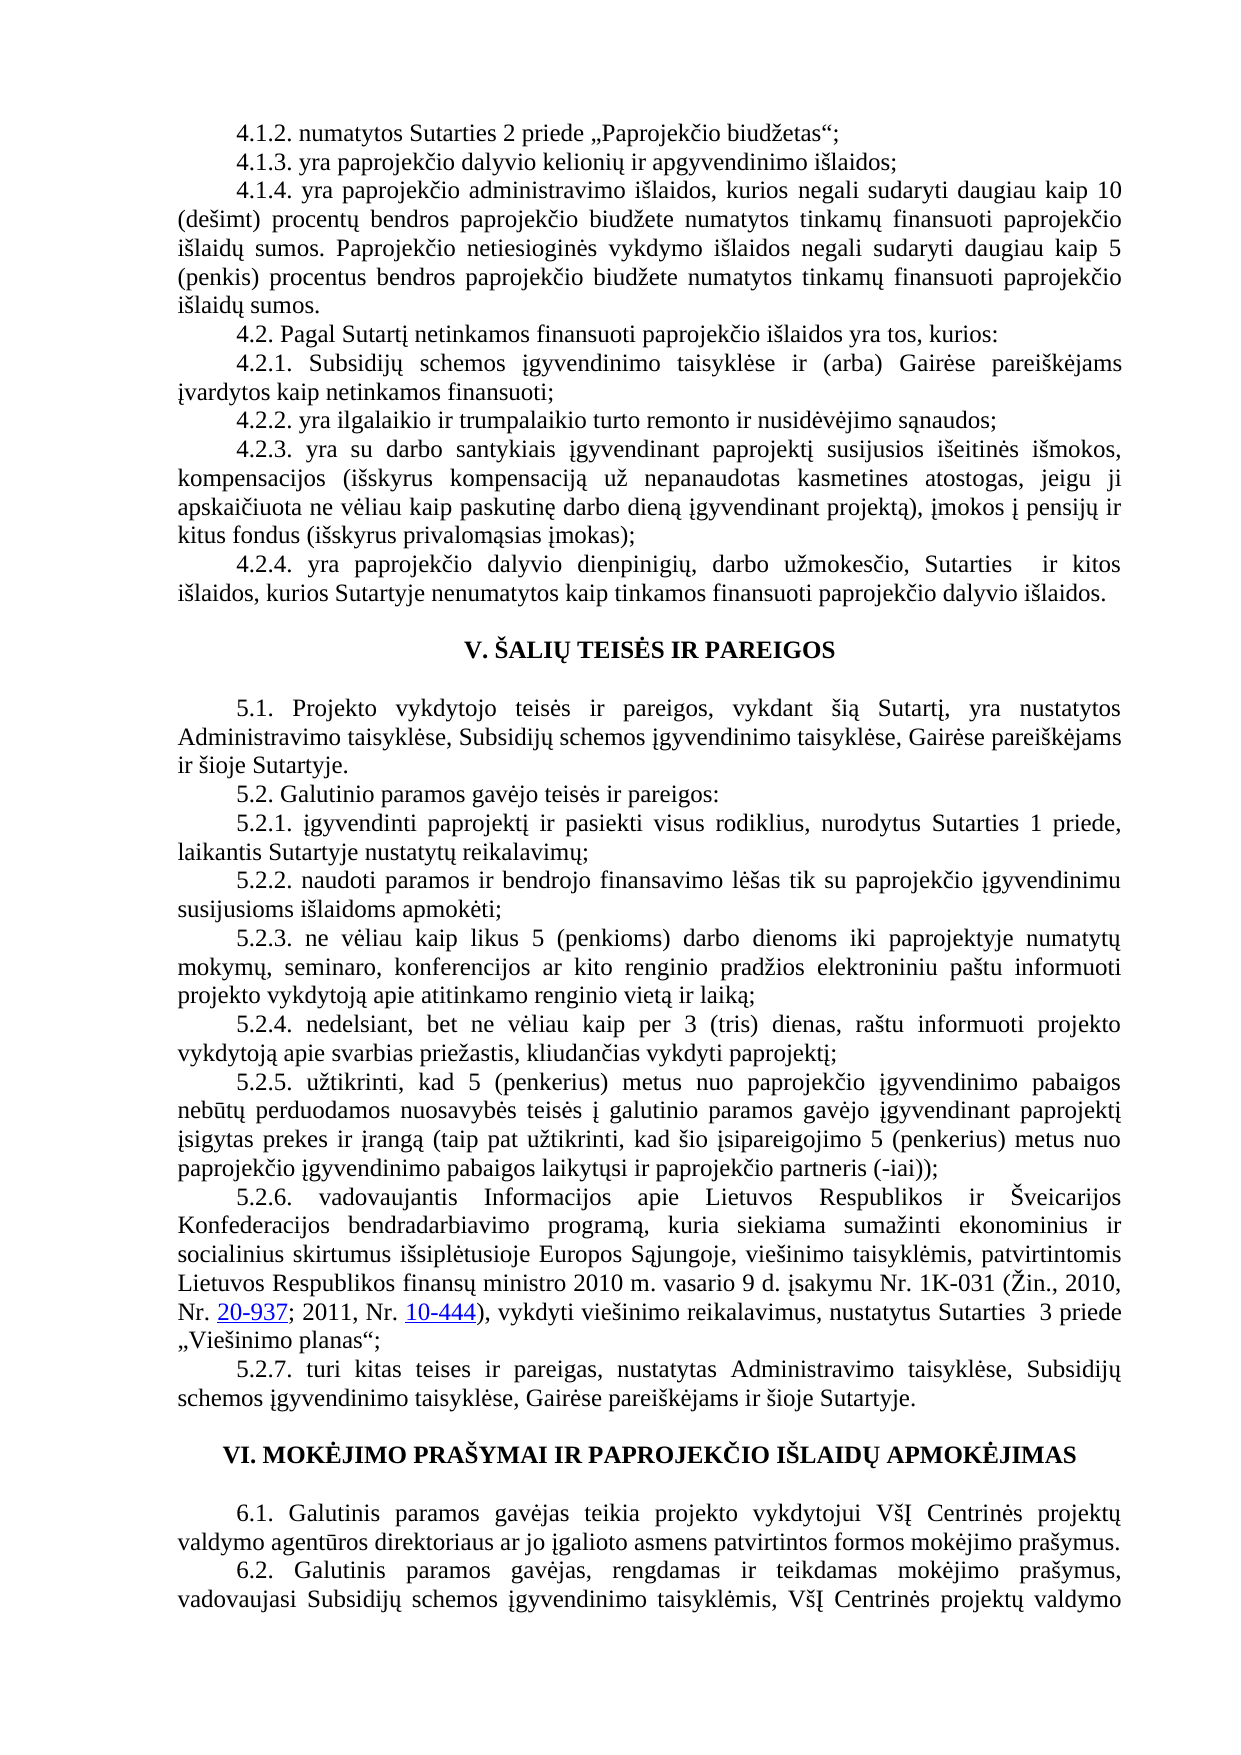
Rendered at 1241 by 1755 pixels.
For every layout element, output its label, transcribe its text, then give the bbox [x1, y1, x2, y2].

text 4.2.4. yra paprojekčio dalyvio dienpinigių, darbo užmokesčio, Sutarties ir kitos išlaidos, kurios Sutartyje nenumatytos kaip tinkamos finansuoti paprojekčio dalyvio išlaidos. [177, 549, 1122, 607]
text 5.2.2. naudoti paramos ir bendrojo finansavimo lėšas tik su paprojekčio įgyvendinimu susijusioms išlaidoms apmokėti; [177, 866, 1122, 923]
text VI. MOKĖJIMO PRAŠYMAI IR PAPROJEKČIO IŠLAIDŲ APMOKĖJIMAS [177, 1441, 1122, 1469]
text 4.1.2. numatytos Sutarties 2 priede „Paprojekčio biudžetas“; [177, 118, 1122, 147]
text 5.1. Projekto vykdytojo teisės ir pareigos, vykdant šią Sutartį, yra nustatytos Administravimo taisyklėse, Subsidijų schemos įgyvendinimo taisyklėse, Gairėse pareiškėjams ir šioje Sutartyje. [177, 693, 1122, 779]
text 4.2.2. yra ilgalaikio ir trumpalaikio turto remonto ir nusidėvėjimo sąnaudos; [177, 406, 1122, 434]
text 4.2. Pagal Sutartį netinkamos finansuoti paprojekčio išlaidos yra tos, kurios: [177, 319, 1122, 348]
text 6.1. Galutinis paramos gavėjas teikia projekto vykdytojui VšĮ Centrinės projektų valdymo agentūros direktoriaus ar jo įgalioto asmens patvirtintos formos mokėjimo prašymus. [177, 1498, 1122, 1556]
text 6.2. Galutinis paramos gavėjas, rengdamas ir teikdamas mokėjimo prašymus, vadovaujasi Subsidijų schemos įgyvendinimo taisyklėmis, VšĮ Centrinės projektų valdymo [177, 1556, 1122, 1613]
text 5.2.4. nedelsiant, bet ne vėliau kaip per 3 (tris) dienas, raštu informuoti projekto vykdytoją apie svarbias priežastis, kliudančias vykdyti paprojektį; [177, 1009, 1122, 1067]
text 5.2.7. turi kitas teises ir pareigas, nustatytas Administravimo taisyklėse, Subsidijų schemos įgyvendinimo taisyklėse, Gairėse pareiškėjams ir šioje Sutartyje. [177, 1354, 1122, 1412]
text V. ŠALIŲ TEISĖS IR PAREIGOS [177, 636, 1122, 664]
text 5.2. Galutinio paramos gavėjo teisės ir pareigos: [177, 779, 1122, 808]
text 5.2.6. vadovaujantis Informacijos apie Lietuvos Respublikos ir Šveicarijos Konfederacijos bendradarbiavimo programą, kuria siekiama sumažinti ekonominius ir socialinius skirtumus išsiplėtusioje Europos Sąjungoje, viešinimo taisyklėmis, patvirtintomis Lietuvos Respublikos finansų ministro 2010 m. vasario 9 d. įsakymu Nr. 1K-031 (Žin., 2010, Nr. 20-937; 2011, Nr. 10-444), vykdyti viešinimo reikalavimus, nustatytus Sutarties 3 priede „Viešinimo planas“; [177, 1182, 1122, 1354]
text 5.2.5. užtikrinti, kad 5 (penkerius) metus nuo paprojekčio įgyvendinimo pabaigos nebūtų perduodamos nuosavybės teisės į galutinio paramos gavėjo įgyvendinant paprojektį įsigytas prekes ir įrangą (taip pat užtikrinti, kad šio įsipareigojimo 5 (penkerius) metus nuo paprojekčio įgyvendinimo pabaigos laikytųsi ir paprojekčio partneris (-iai)); [177, 1067, 1122, 1182]
text 5.2.1. įgyvendinti paprojektį ir pasiekti visus rodiklius, nurodytus Sutarties 1 priede, laikantis Sutartyje nustatytų reikalavimų; [177, 808, 1122, 866]
text 4.1.4. yra paprojekčio administravimo išlaidos, kurios negali sudaryti daugiau kaip 10 (dešimt) procentų bendros paprojekčio biudžete numatytos tinkamų finansuoti paprojekčio išlaidų sumos. Paprojekčio netiesioginės vykdymo išlaidos negali sudaryti daugiau kaip 5 (penkis) procentus bendros paprojekčio biudžete numatytos tinkamų finansuoti paprojekčio išlaidų sumos. [177, 176, 1122, 319]
text 4.2.3. yra su darbo santykiais įgyvendinant paprojektį susijusios išeitinės išmokos, kompensacijos (išskyrus kompensaciją už nepanaudotas kasmetines atostogas, jeigu ji apskaičiuota ne vėliau kaip paskutinę darbo dieną įgyvendinant projektą), įmokos į pensijų ir kitus fondus (išskyrus privalomąsias įmokas); [177, 434, 1122, 549]
text 5.2.3. ne vėliau kaip likus 5 (penkioms) darbo dienoms iki paprojektyje numatytų mokymų, seminaro, konferencijos ar kito renginio pradžios elektroniniu paštu informuoti projekto vykdytoją apie atitinkamo renginio vietą ir laiką; [177, 923, 1122, 1009]
text 4.2.1. Subsidijų schemos įgyvendinimo taisyklėse ir (arba) Gairėse pareiškėjams įvardytos kaip netinkamos finansuoti; [177, 348, 1122, 406]
text 4.1.3. yra paprojekčio dalyvio kelionių ir apgyvendinimo išlaidos; [177, 147, 1122, 176]
